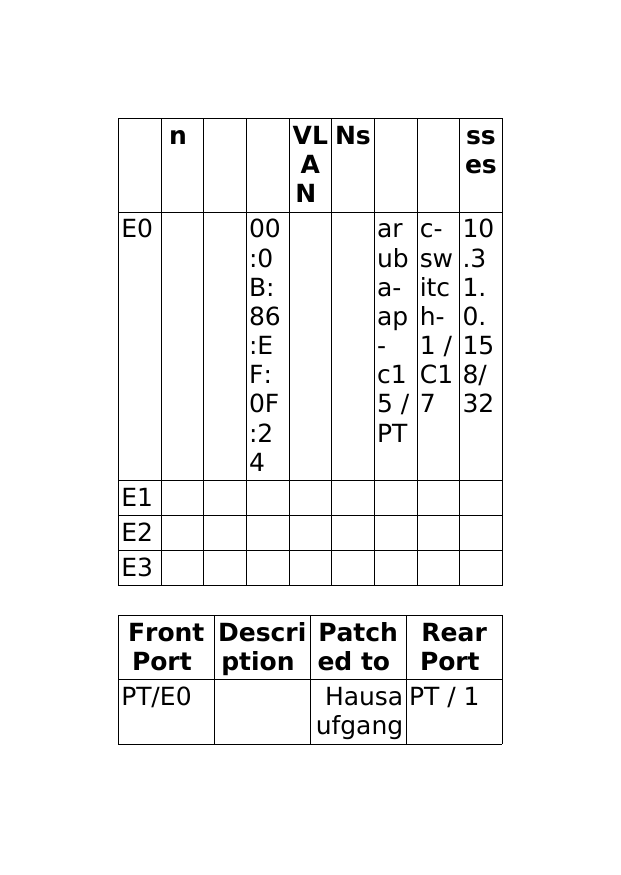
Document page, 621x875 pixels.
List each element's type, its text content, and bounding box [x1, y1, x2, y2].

table_header [418, 119, 459, 212]
table_cell [204, 481, 246, 515]
table_cell [162, 213, 203, 480]
table_header [119, 119, 161, 212]
table_cell 00:0B:86:EF:0F:24 [247, 213, 289, 480]
table_cell [460, 516, 502, 550]
table_cell [418, 481, 459, 515]
table_header [375, 119, 417, 212]
table_cell [375, 516, 417, 550]
table_header n [162, 119, 203, 212]
table_cell [460, 481, 502, 515]
table_cell [418, 551, 459, 585]
table_cell [247, 516, 289, 550]
table_cell PT / 1 [407, 680, 502, 743]
table_header [204, 119, 246, 212]
table_cell [162, 516, 203, 550]
table_header Ns [332, 119, 374, 212]
table_cell [332, 516, 374, 550]
table_cell [332, 481, 374, 515]
table_cell [204, 516, 246, 550]
table_cell [375, 481, 417, 515]
table_cell [247, 551, 289, 585]
table_cell c-switch-1 / C17 [418, 213, 459, 480]
table_header [247, 119, 289, 212]
table_cell E2 [119, 516, 161, 550]
table_cell [290, 213, 331, 480]
table_cell [290, 551, 331, 585]
table_cell [247, 481, 289, 515]
table_cell [162, 551, 203, 585]
table_cell [215, 680, 310, 743]
table_cell PT/E0 [119, 680, 214, 743]
table_header Description [215, 616, 310, 679]
table_cell Hausaufgang [311, 680, 406, 743]
table_cell [418, 516, 459, 550]
table_cell aruba-ap-c15 / PT [375, 213, 417, 480]
table_cell [332, 551, 374, 585]
table_cell E0 [119, 213, 161, 480]
table_cell [375, 551, 417, 585]
table_cell [290, 481, 331, 515]
table_header Rear Port [407, 616, 502, 679]
table_cell [162, 481, 203, 515]
table_cell E1 [119, 481, 161, 515]
table_cell [460, 551, 502, 585]
table_cell [204, 213, 246, 480]
table_cell [290, 516, 331, 550]
table_header sses [460, 119, 502, 212]
table_header Front Port [119, 616, 214, 679]
table_cell 10.31.0.158/32 [460, 213, 502, 480]
table_cell E3 [119, 551, 161, 585]
table_header VLAN [290, 119, 331, 212]
table_header Patched to [311, 616, 406, 679]
table_cell [332, 213, 374, 480]
table_cell [204, 551, 246, 585]
